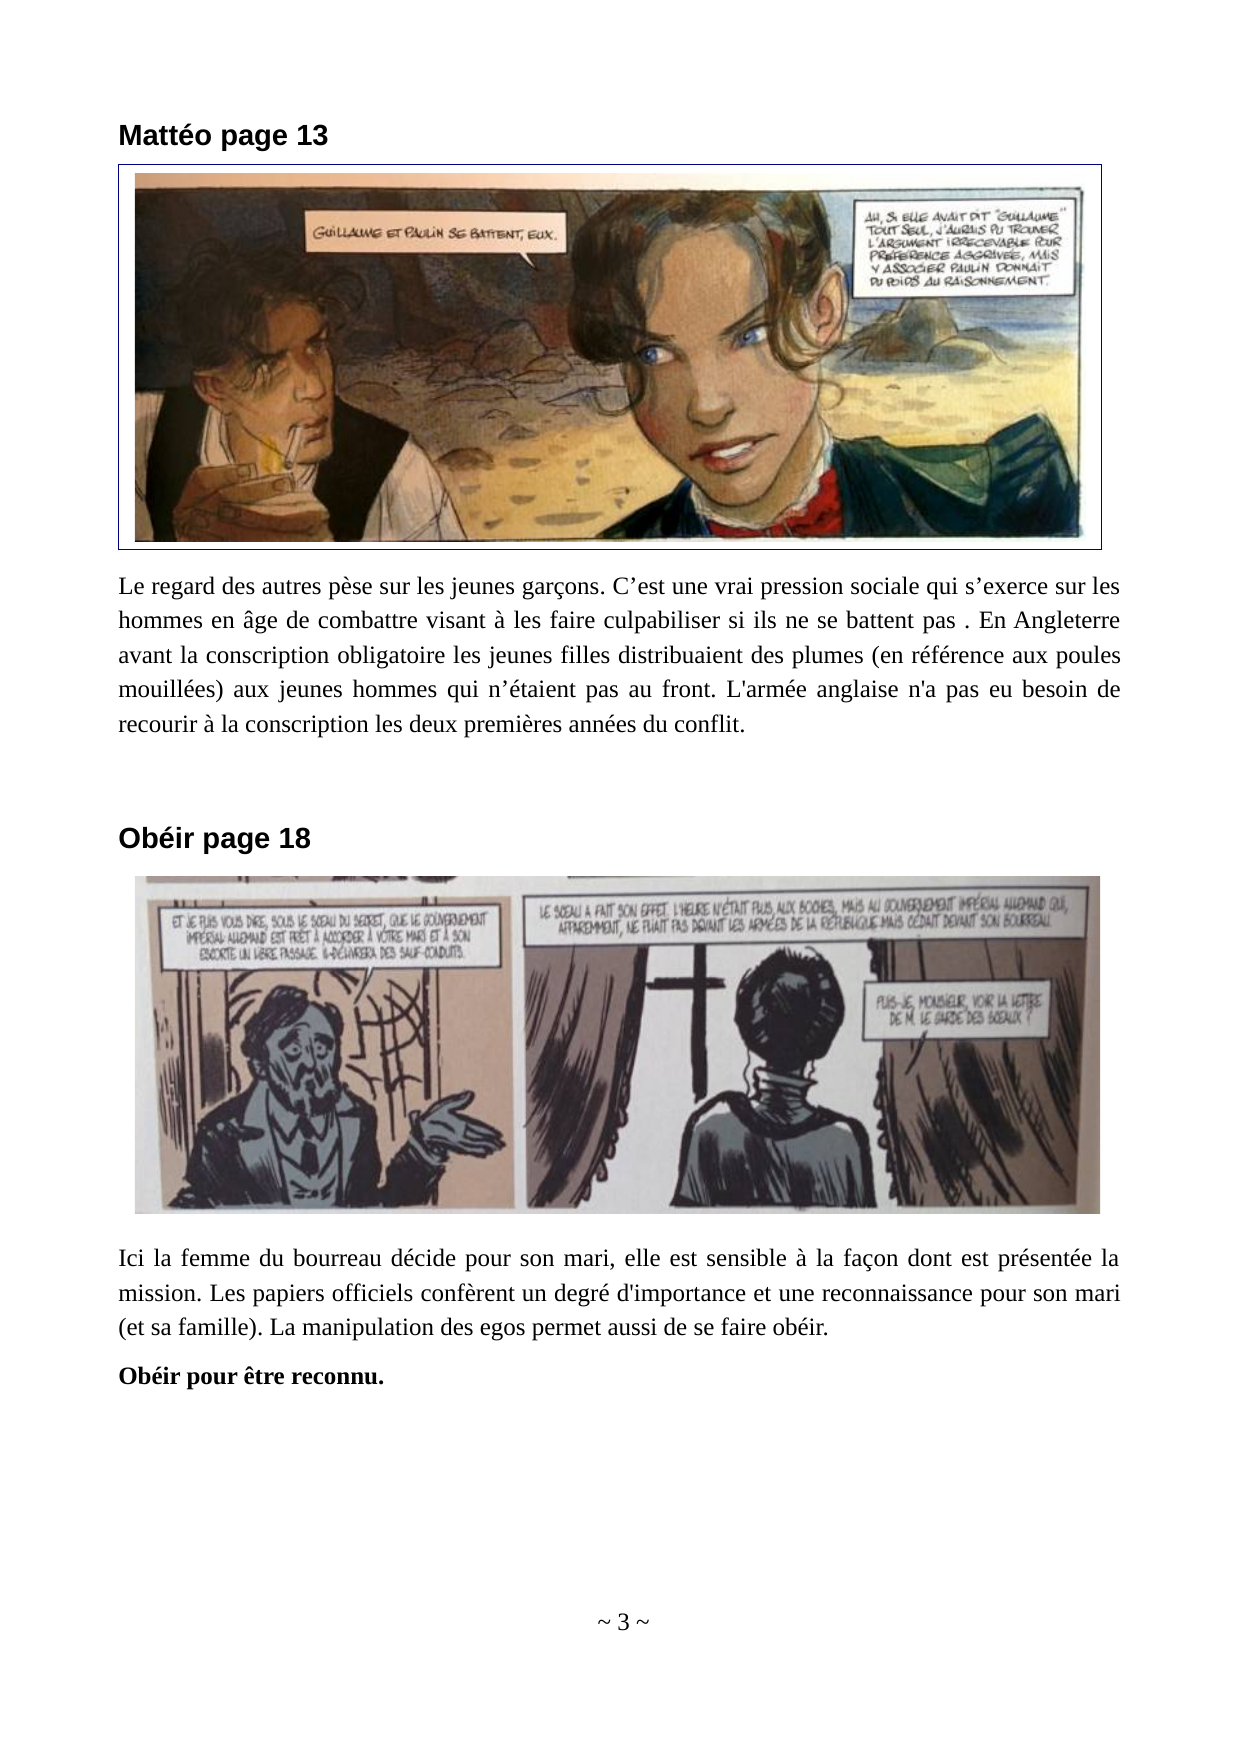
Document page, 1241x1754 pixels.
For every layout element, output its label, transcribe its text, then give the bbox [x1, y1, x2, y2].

text Ici la femme du bourreau décide pour son mari, elle est sensible à la façon dont est présentée la mission. Les papiers officiels confèrent un degré d'importance et une reconnaissance pour son mari (et sa famille). La manipulation des egos permet aussi de se faire obéir. [118, 1243, 1122, 1341]
picture [134, 876, 1100, 1214]
subtitle Obéir page 18 [118, 821, 1122, 855]
text Obéir pour être reconnu. [118, 1361, 1122, 1390]
picture [134, 173, 1086, 542]
subtitle Mattéo page 13 [118, 118, 1122, 152]
text Le regard des autres pèse sur les jeunes garçons. C’est une vrai pression sociale qui s’exerce sur les hommes en âge de combattre visant à les faire culpabiliser si ils ne se battent pas . En Angleterre avant la conscription obligatoire les jeunes filles distribuaient des plumes (en référence aux poules mouillées) aux jeunes hommes qui n’étaient pas au front. L'armée anglaise n'a pas eu besoin de recourir à la conscription les deux premières années du conflit. [118, 571, 1122, 737]
